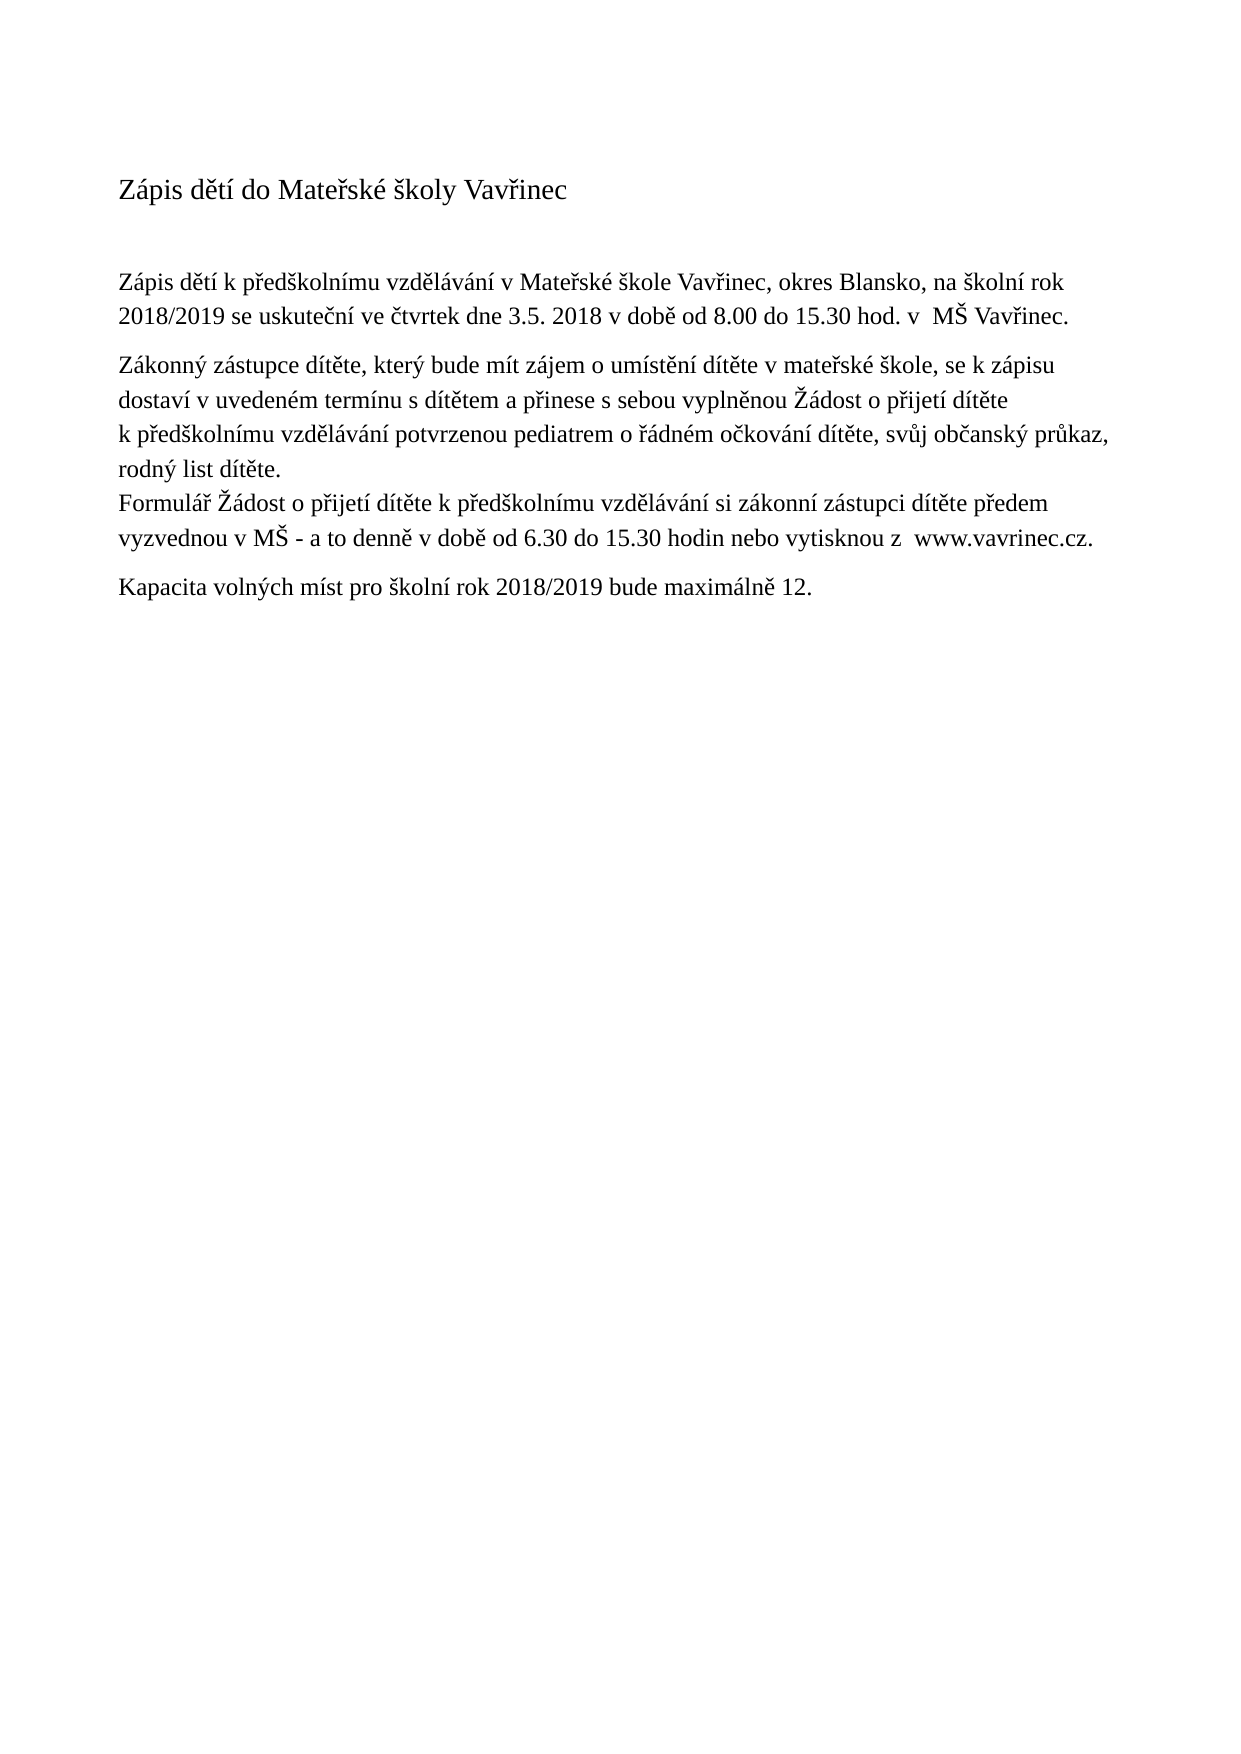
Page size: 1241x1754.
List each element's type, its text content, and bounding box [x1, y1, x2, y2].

text Zákonný zástupce dítěte, který bude mít zájem o umístění dítěte v mateřské škole, se k zápisu dostaví v uvedeném termínu s dítětem a přinese s sebou vyplněnou Žádost o přijetí dítěte k předškolnímu vzdělávání potvrzenou pediatrem o řádném očkování dítěte, svůj občanský průkaz, rodný list dítěte. Formulář Žádost o přijetí dítěte k předškolnímu vzdělávání si zákonní zástupci dítěte předem vyzvednou v MŠ - a to denně v době od 6.30 do 15.30 hodin nebo vytisknou z www.vavrinec.cz. [118, 351, 1123, 552]
text Kapacita volných míst pro školní rok 2018/2019 bude maximálně 12. [118, 572, 1123, 601]
subtitle Zápis dětí do Mateřské školy Vavřinec [118, 172, 1123, 205]
text Zápis dětí k předškolnímu vzdělávání v Mateřské škole Vavřinec, okres Blansko, na školní rok 2018/2019 se uskuteční ve čtvrtek dne 3.5. 2018 v době od 8.00 do 15.30 hod. v MŠ Vavřinec. [118, 267, 1123, 330]
